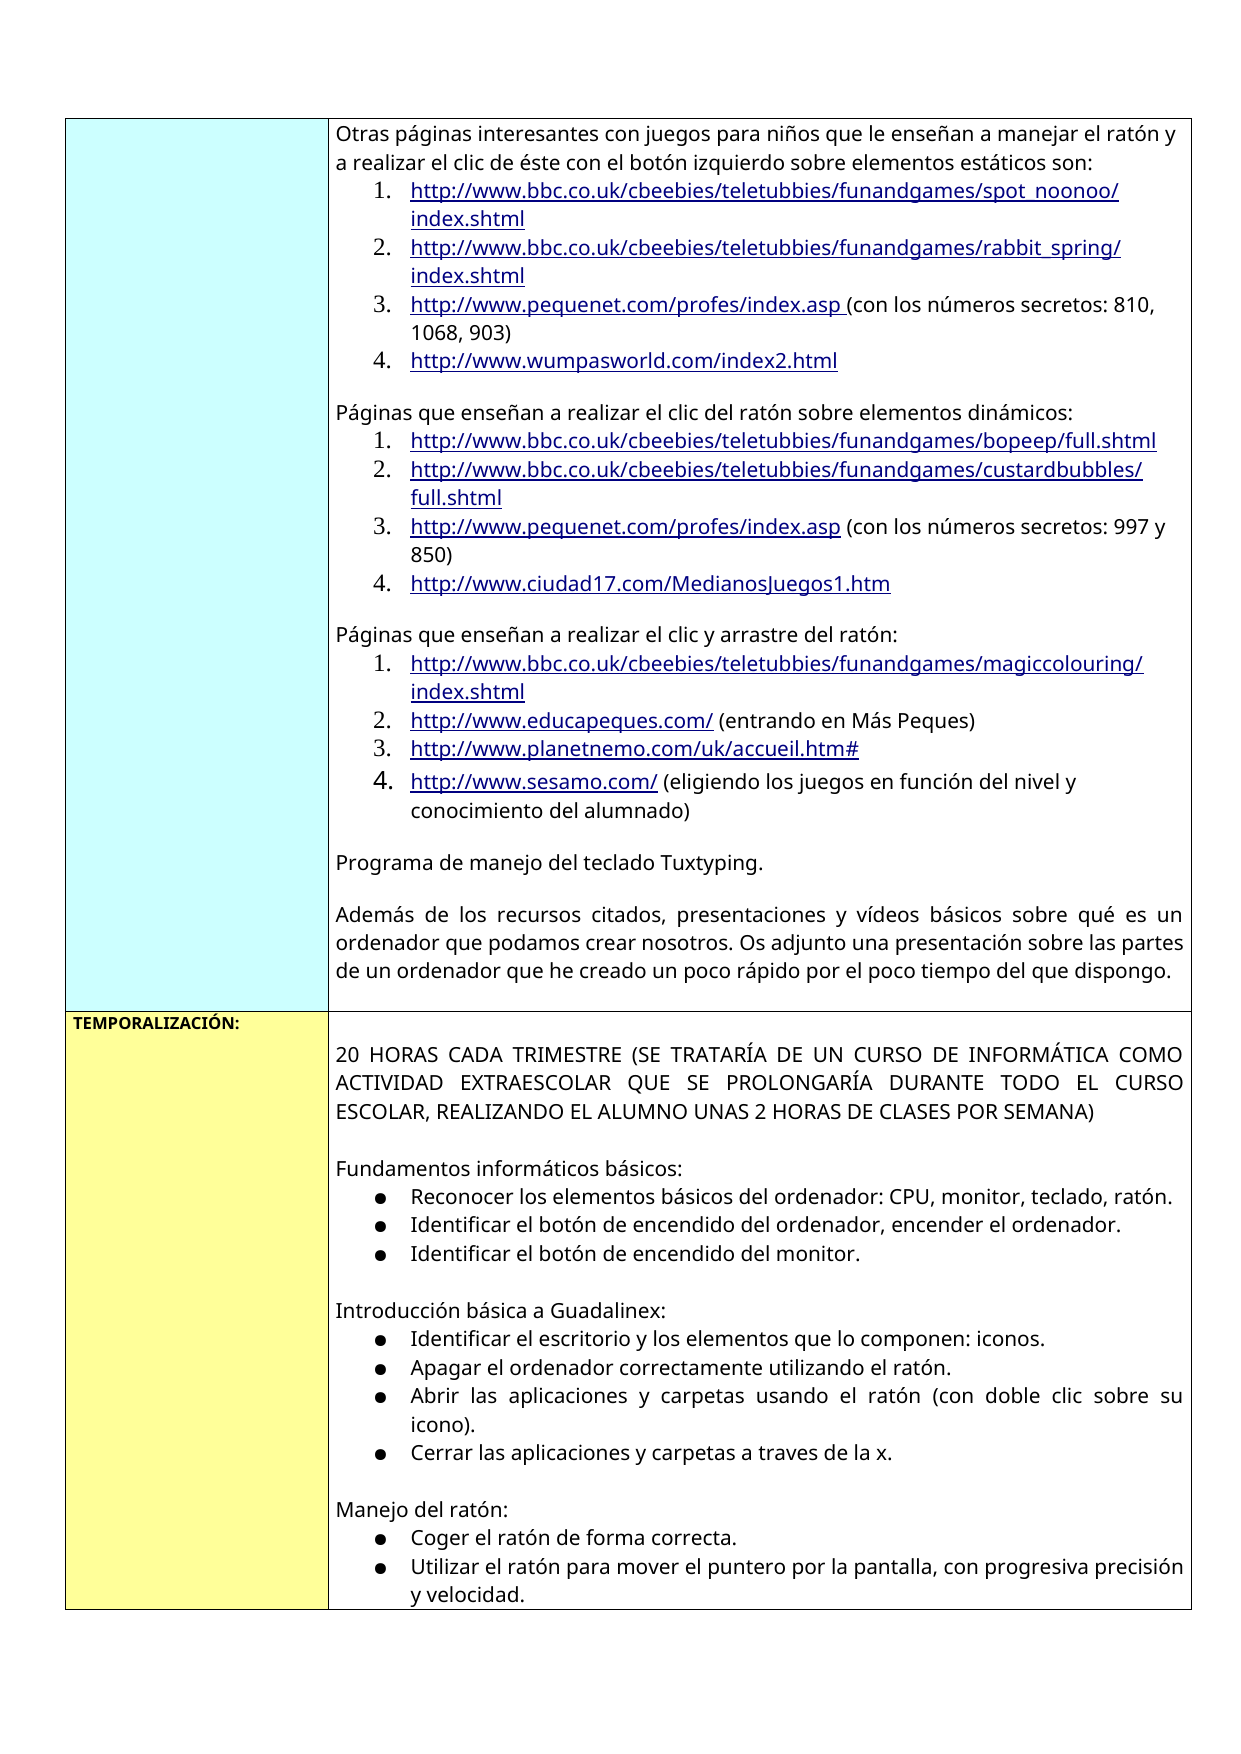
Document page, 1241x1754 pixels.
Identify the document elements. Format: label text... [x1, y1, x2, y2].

table_cell TEMPORALIZACIÓN: [66, 1012, 328, 1609]
table_cell [66, 119, 328, 1011]
table_cell 20 HORAS CADA TRIMESTRE (SE TRATARÍA DE UN CURSO DE INFORMÁTICA COMO ACTIVIDAD EXTRAESCOLAR QUE SE PROLONGARÍA DURANTE TODO EL CURSO ESCOLAR, REALIZANDO EL ALUMNO UNAS 2 HORAS DE CLASES POR SEMANA) Fundamentos informáticos básicos: Reconocer los elementos básicos del ordenador: CPU, monitor, teclado, ratón. Identificar el botón de encendido del ordenador, encender el ordenador. Identificar el botón de encendido del monitor. Introducción básica a Guadalinex: Identificar el escritorio y los elementos que lo componen: iconos. Apagar el ordenador correctamente utilizando el ratón. Abrir las aplicaciones y carpetas usando el ratón (con doble clic sobre su icono). Cerrar las aplicaciones y carpetas a traves de la x. Manejo del ratón: Coger el ratón de forma correcta. Utilizar el ratón para mover el puntero por la pantalla, con progresiva precisión y velocidad. Identificar el botón izquierdo del ratón y su función. Hacer clic sobre objetos estáticos con progresiva disminución de su tamaño y aplicado en la ejecución de programas. Hacer doble clic sobre objetos estáticos con progresiva disminución de su tamaño (aplicado en la ejecución de aplicaciones). Hacer clic sobre objetos dinámicos. Hacer clic y arrastre de objetos (aplicado en el movimiento de iconos y ventanas). Manejo básico del teclado: Ubicación y presión de teclas. [329, 1012, 1191, 1609]
table_cell Otras páginas interesantes con juegos para niños que le enseñan a manejar el ratón y a realizar el clic de éste con el botón izquierdo sobre elementos estáticos son: http://www.bbc.co.uk/cbeebies/teletubbies/funandgames/spot_noonoo/index.shtml http://www.bbc.co.uk/cbeebies/teletubbies/funandgames/rabbit_spring/index.shtml http://www.pequenet.com/profes/index.asp (con los números secretos: 810, 1068, 903) http://www.wumpasworld.com/index2.html Páginas que enseñan a realizar el clic del ratón sobre elementos dinámicos: http://www.bbc.co.uk/cbeebies/teletubbies/funandgames/bopeep/full.shtml http://www.bbc.co.uk/cbeebies/teletubbies/funandgames/custardbubbles/full.shtml http://www.pequenet.com/profes/index.asp (con los números secretos: 997 y 850) http://www.ciudad17.com/MedianosJuegos1.htm Páginas que enseñan a realizar el clic y arrastre del ratón: http://www.bbc.co.uk/cbeebies/teletubbies/funandgames/magiccolouring/index.shtml http://www.educapeques.com/ (entrando en Más Peques) http://www.planetnemo.com/uk/accueil.htm# http://www.sesamo.com/ (eligiendo los juegos en función del nivel y conocimiento del alumnado) Programa de manejo del teclado Tuxtyping. Además de los recursos citados, presentaciones y vídeos básicos sobre qué es un ordenador que podamos crear nosotros. Os adjunto una presentación sobre las partes de un ordenador que he creado un poco rápido por el poco tiempo del que dispongo. [329, 119, 1191, 1011]
